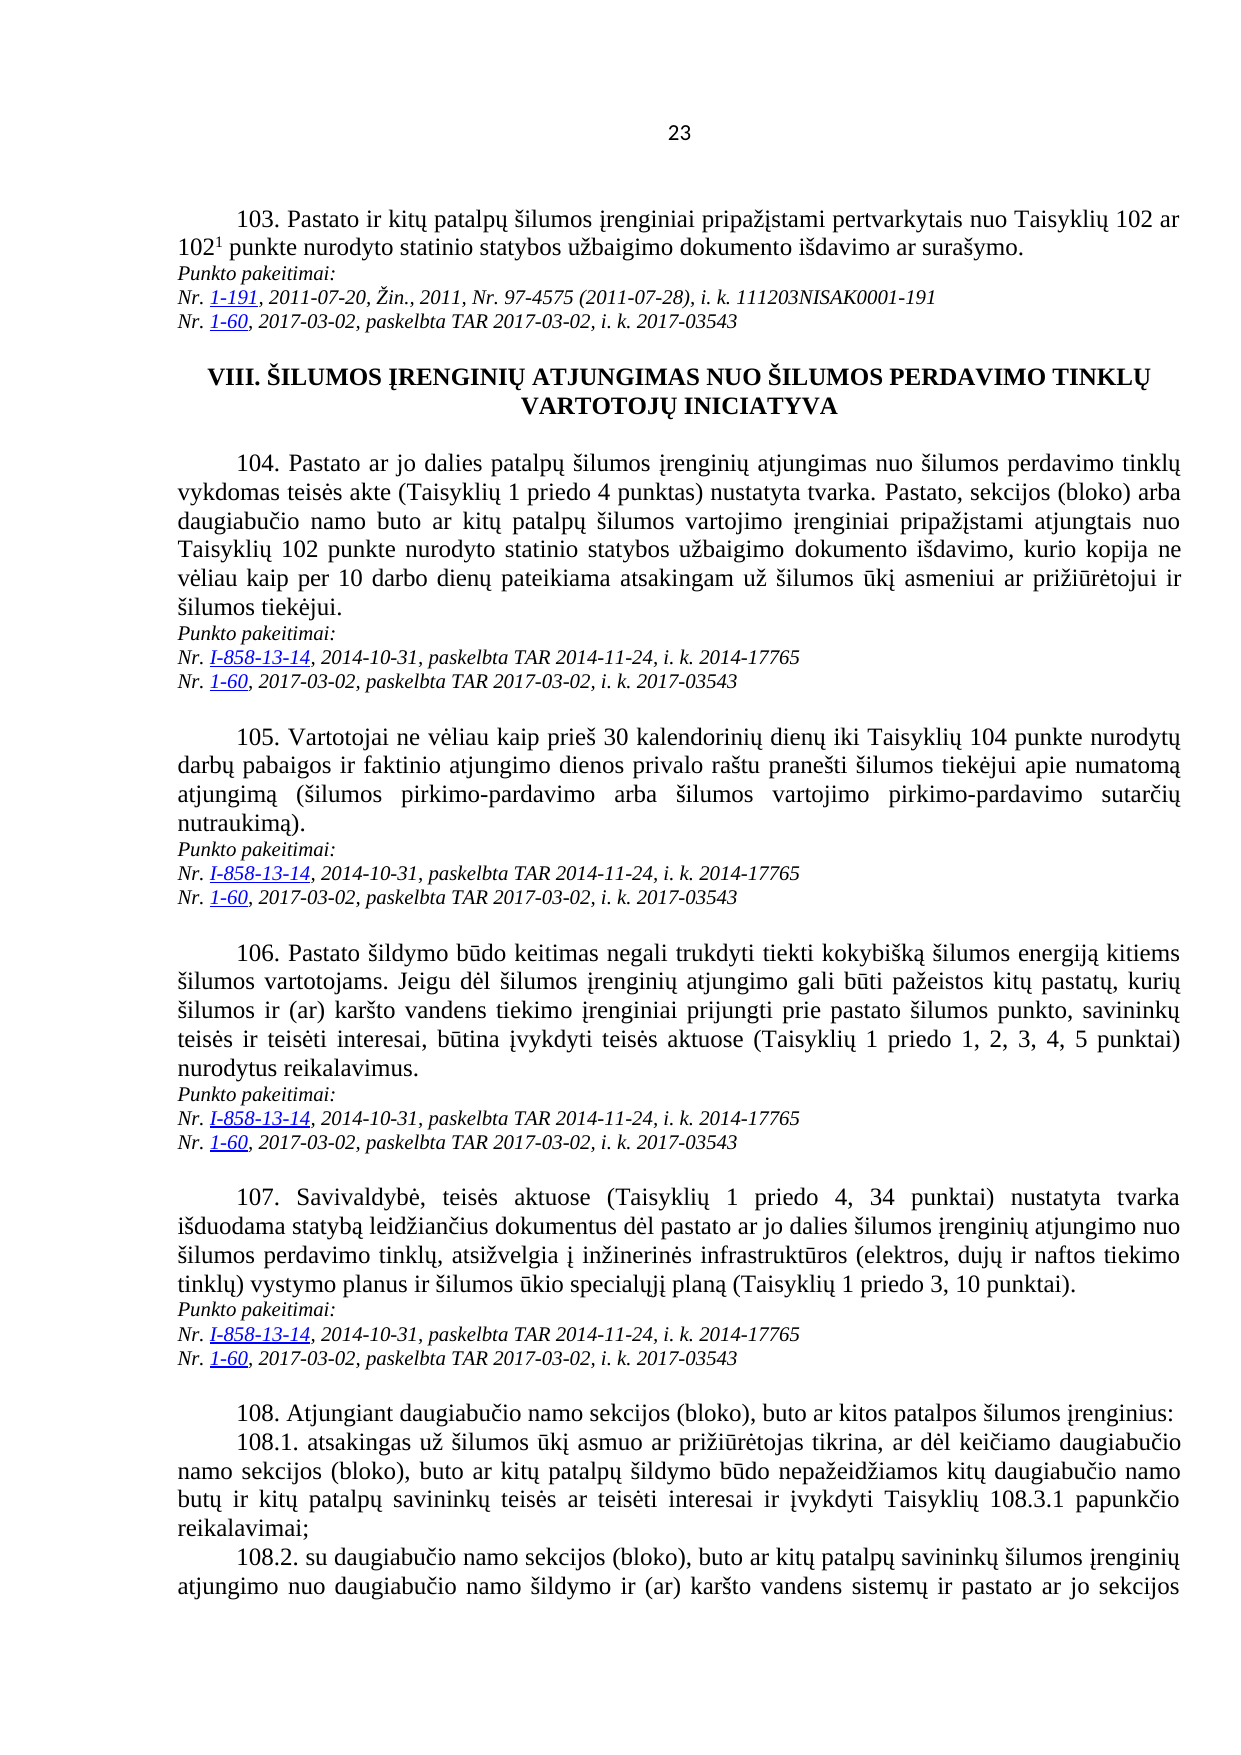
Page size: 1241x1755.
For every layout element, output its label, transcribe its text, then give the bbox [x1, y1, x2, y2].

text 104. Pastato ar jo dalies patalpų šilumos įrenginių atjungimas nuo šilumos perdavimo tinklų vykdomas teisės akte (Taisyklių 1 priedo 4 punktas) nustatyta tvarka. Pastato, sekcijos (bloko) arba daugiabučio namo buto ar kitų patalpų šilumos vartojimo įrenginiai pripažįstami atjungtais nuo Taisyklių 102 punkte nurodyto statinio statybos užbaigimo dokumento išdavimo, kurio kopija ne vėliau kaip per 10 darbo dienų pateikiama atsakingam už šilumos ūkį asmeniui ar prižiūrėtojui ir šilumos tiekėjui. [177, 448, 1181, 621]
text Nr. 1-60, 2017-03-02, paskelbta TAR 2017-03-02, i. k. 2017-03543 [177, 885, 1181, 909]
text 103. Pastato ir kitų patalpų šilumos įrenginiai pripažįstami pertvarkytais nuo Taisyklių 102 ar 1021 punkte nurodyto statinio statybos užbaigimo dokumento išdavimo ar surašymo. [177, 204, 1181, 261]
text Nr. 1-60, 2017-03-02, paskelbta TAR 2017-03-02, i. k. 2017-03543 [177, 669, 1181, 693]
text 107. Savivaldybė, teisės aktuose (Taisyklių 1 priedo 4, 34 punktai) nustatyta tvarka išduodama statybą leidžiančius dokumentus dėl pastato ar jo dalies šilumos įrenginių atjungimo nuo šilumos perdavimo tinklų, atsižvelgia į inžinerinės infrastruktūros (elektros, dujų ir naftos tiekimo tinklų) vystymo planus ir šilumos ūkio specialųjį planą (Taisyklių 1 priedo 3, 10 punktai). [177, 1182, 1181, 1297]
text Punkto pakeitimai: [177, 1297, 1181, 1321]
text Nr. 1-191, 2011-07-20, Žin., 2011, Nr. 97-4575 (2011-07-28), i. k. 111203NISAK0001-191 [177, 285, 1181, 309]
text VIII. ŠILUMOS ĮRENGINIŲ ATJUNGIMAS NUO ŠILUMOS PERDAVIMO TINKLŲ VARTOTOJŲ INICIATYVA [177, 362, 1181, 419]
text 105. Vartotojai ne vėliau kaip prieš 30 kalendorinių dienų iki Taisyklių 104 punkte nurodytų darbų pabaigos ir faktinio atjungimo dienos privalo raštu pranešti šilumos tiekėjui apie numatomą atjungimą (šilumos pirkimo-pardavimo arba šilumos vartojimo pirkimo-pardavimo sutarčių nutraukimą). [177, 722, 1181, 837]
text Nr. I-858-13-14, 2014-10-31, paskelbta TAR 2014-11-24, i. k. 2014-17765 [177, 1106, 1181, 1129]
text Punkto pakeitimai: [177, 837, 1181, 861]
text Nr. I-858-13-14, 2014-10-31, paskelbta TAR 2014-11-24, i. k. 2014-17765 [177, 861, 1181, 885]
text Nr. 1-60, 2017-03-02, paskelbta TAR 2017-03-02, i. k. 2017-03543 [177, 309, 1181, 333]
text Nr. I-858-13-14, 2014-10-31, paskelbta TAR 2014-11-24, i. k. 2014-17765 [177, 645, 1181, 669]
text Punkto pakeitimai: [177, 261, 1181, 285]
text 108.1. atsakingas už šilumos ūkį asmuo ar prižiūrėtojas tikrina, ar dėl keičiamo daugiabučio namo sekcijos (bloko), buto ar kitų patalpų šildymo būdo nepažeidžiamos kitų daugiabučio namo butų ir kitų patalpų savininkų teisės ar teisėti interesai ir įvykdyti Taisyklių 108.3.1 papunkčio reikalavimai; [177, 1427, 1181, 1542]
text Punkto pakeitimai: [177, 1081, 1181, 1106]
text Nr. I-858-13-14, 2014-10-31, paskelbta TAR 2014-11-24, i. k. 2014-17765 [177, 1321, 1181, 1346]
text 108. Atjungiant daugiabučio namo sekcijos (bloko), buto ar kitos patalpos šilumos įrenginius: [177, 1398, 1181, 1427]
text 106. Pastato šildymo būdo keitimas negali trukdyti tiekti kokybišką šilumos energiją kitiems šilumos vartotojams. Jeigu dėl šilumos įrenginių atjungimo gali būti pažeistos kitų pastatų, kurių šilumos ir (ar) karšto vandens tiekimo įrenginiai prijungti prie pastato šilumos punkto, savininkų teisės ir teisėti interesai, būtina įvykdyti teisės aktuose (Taisyklių 1 priedo 1, 2, 3, 4, 5 punktai) nurodytus reikalavimus. [177, 938, 1181, 1081]
text Nr. 1-60, 2017-03-02, paskelbta TAR 2017-03-02, i. k. 2017-03543 [177, 1346, 1181, 1369]
text 108.2. su daugiabučio namo sekcijos (bloko), buto ar kitų patalpų savininkų šilumos įrenginių atjungimo nuo daugiabučio namo šildymo ir (ar) karšto vandens sistemų ir pastato ar jo sekcijos [177, 1542, 1181, 1599]
text Punkto pakeitimai: [177, 621, 1181, 645]
text Nr. 1-60, 2017-03-02, paskelbta TAR 2017-03-02, i. k. 2017-03543 [177, 1129, 1181, 1154]
